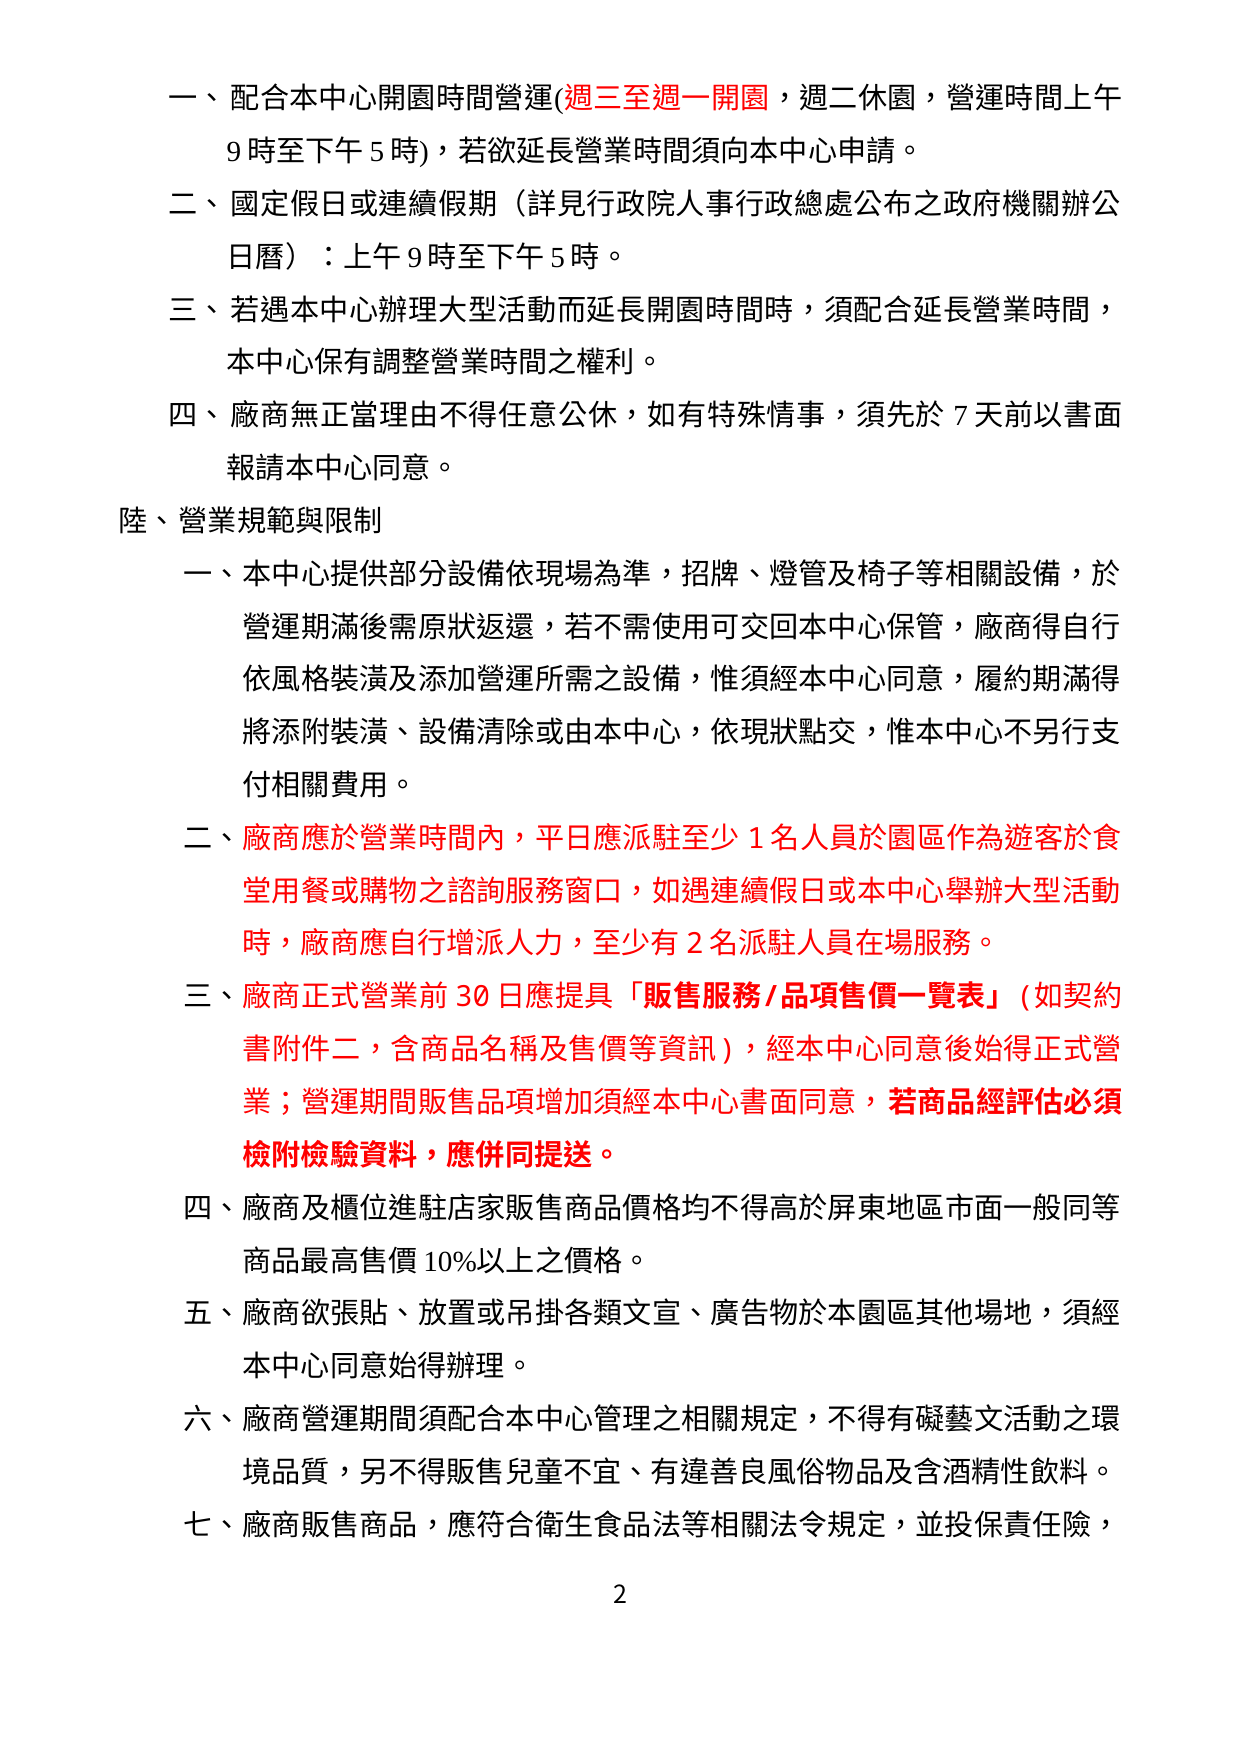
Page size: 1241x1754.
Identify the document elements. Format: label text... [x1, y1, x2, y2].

list 本中心提供部分設備依現場為準，招牌、燈管及椅子等相關設備，於營運期滿後需原狀返還，若不需使用可交回本中心保管，廠商得自行依風格裝潢及添加營運所需之設備，惟須經本中心同意，履約期滿得將添附裝潢、設備清除或由本中心，依現狀點交，惟本中心不另行支付相關費用。 [183, 550, 1123, 804]
list 營業規範與限制 [118, 497, 1123, 540]
list 配合本中心開園時間營運(週三至週一開園，週二休園，營運時間上午9時至下午5時)，若欲延長營業時間須向本中心申請。 [168, 75, 1123, 170]
list 廠商應於營業時間內，平日應派駐至少1名人員於園區作為遊客於食堂用餐或購物之諮詢服務窗口，如遇連續假日或本中心舉辦大型活動時，廠商應自行增派人力，至少有2名派駐人員在場服務。 [183, 814, 1123, 962]
list 廠商正式營業前30日應提具「販售服務/品項售價一覽表」(如契約書附件二，含商品名稱及售價等資訊)，經本中心同意後始得正式營業；營運期間販售品項增加須經本中心書面同意，若商品經評估必須檢附檢驗資料，應併同提送。 [183, 973, 1123, 1174]
list 廠商販售商品，應符合衛生食品法等相關法令規定，並投保責任險， [183, 1501, 1123, 1544]
list 廠商無正當理由不得任意公休，如有特殊情事，須先於7天前以書面報請本中心同意。 [168, 392, 1123, 487]
list 廠商及櫃位進駐店家販售商品價格均不得高於屏東地區市面一般同等商品最高售價10%以上之價格。 [183, 1184, 1123, 1279]
list 廠商營運期間須配合本中心管理之相關規定，不得有礙藝文活動之環境品質，另不得販售兒童不宜、有違善良風俗物品及含酒精性飲料。 [183, 1396, 1123, 1491]
list 廠商欲張貼、放置或吊掛各類文宣、廣告物於本園區其他場地，須經本中心同意始得辦理。 [183, 1290, 1123, 1385]
list 若遇本中心辦理大型活動而延長開園時間時，須配合延長營業時間，本中心保有調整營業時間之權利。 [168, 286, 1123, 381]
list 國定假日或連續假期（詳見行政院人事行政總處公布之政府機關辦公日曆）：上午9時至下午5時。 [168, 181, 1123, 276]
